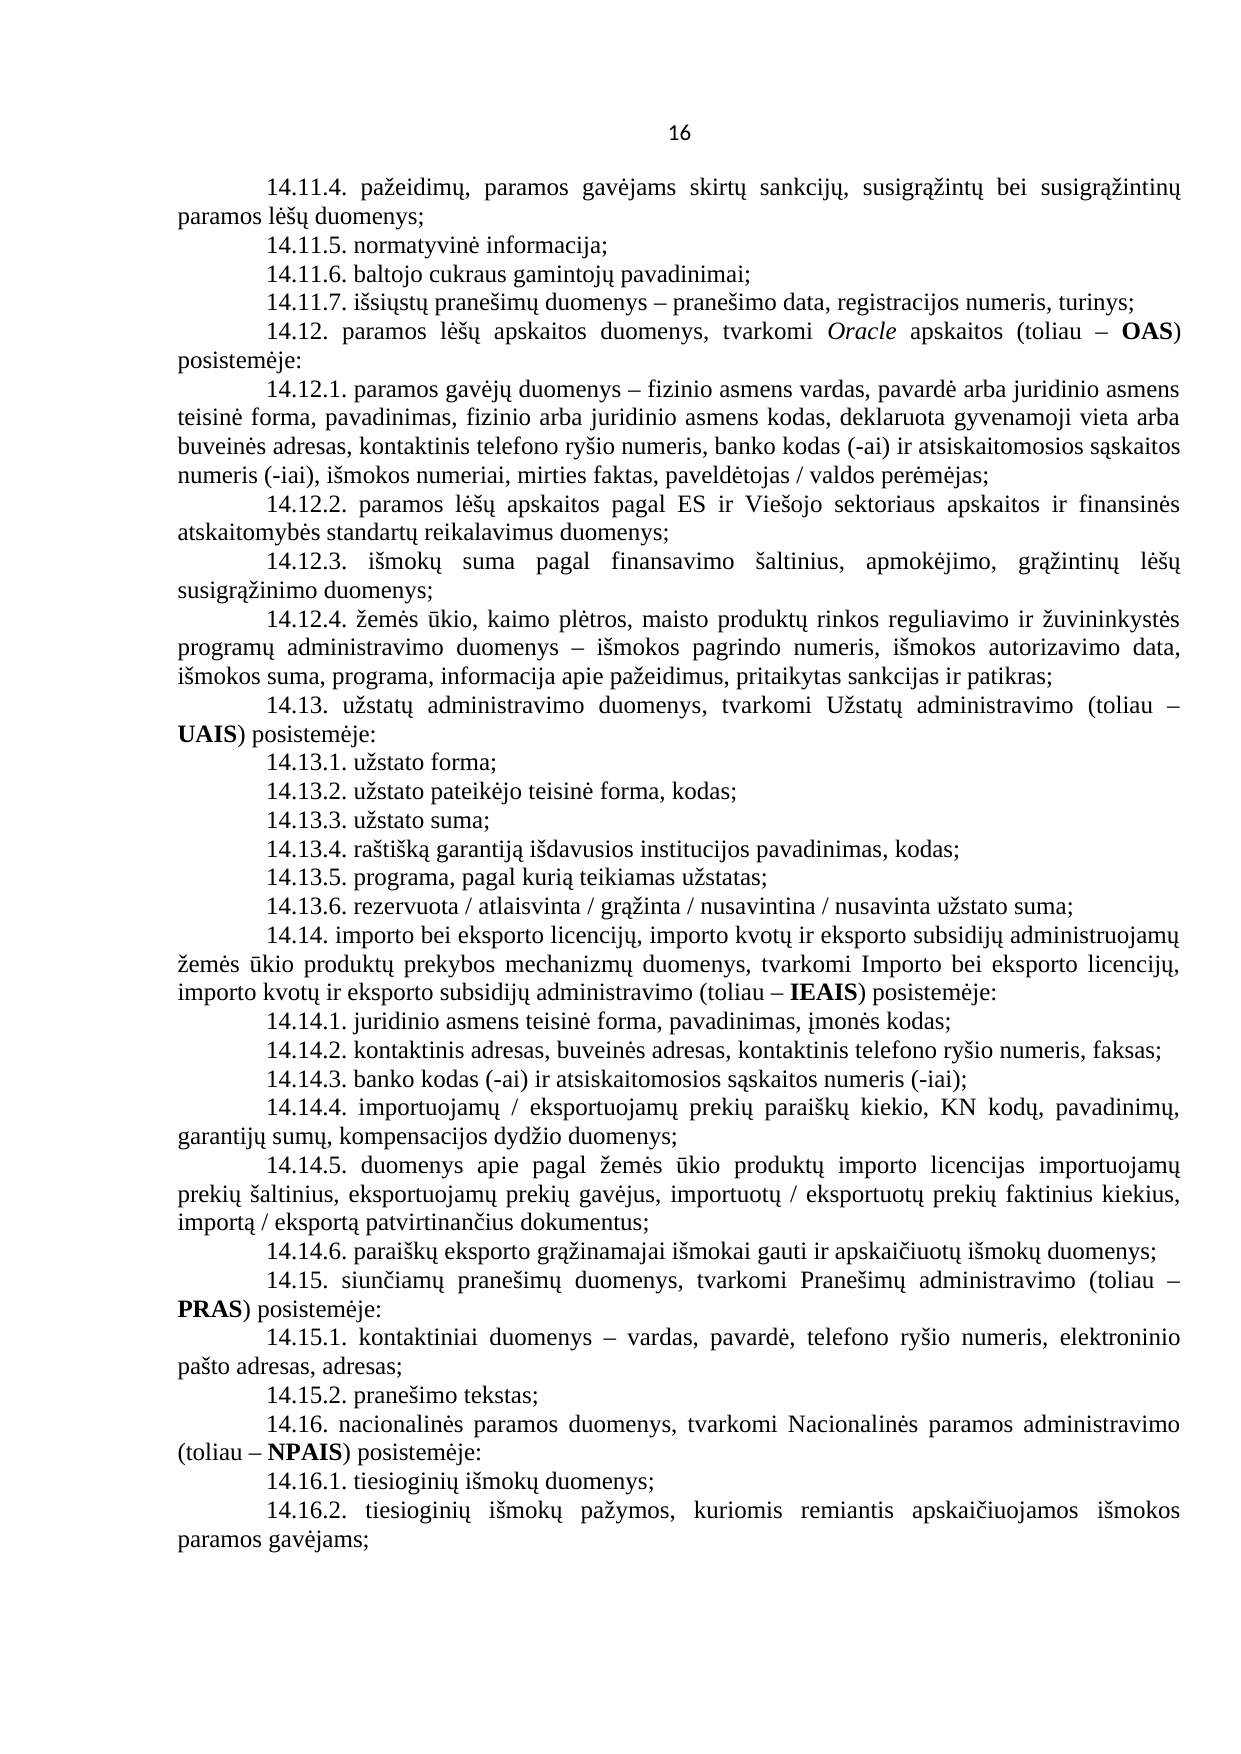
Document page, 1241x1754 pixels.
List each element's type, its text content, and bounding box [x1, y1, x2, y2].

text 14.15.2. pranešimo tekstas; [177, 1380, 1181, 1409]
text 14.15. siunčiamų pranešimų duomenys, tvarkomi Pranešimų administravimo (toliau – PRAS) posistemėje: [177, 1265, 1181, 1322]
text 14.14.2. kontaktinis adresas, buveinės adresas, kontaktinis telefono ryšio numeris, faksas; [177, 1035, 1181, 1064]
text 14.11.4. pažeidimų, paramos gavėjams skirtų sankcijų, susigrąžintų bei susigrąžintinų paramos lėšų duomenys; [177, 172, 1181, 230]
text 14.13.4. raštišką garantiją išdavusios institucijos pavadinimas, kodas; [177, 834, 1181, 862]
text 14.12.4. žemės ūkio, kaimo plėtros, maisto produktų rinkos reguliavimo ir žuvininkystės programų administravimo duomenys – išmokos pagrindo numeris, išmokos autorizavimo data, išmokos suma, programa, informacija apie pažeidimus, pritaikytas sankcijas ir patikras; [177, 604, 1181, 690]
text 14.14. importo bei eksporto licencijų, importo kvotų ir eksporto subsidijų administruojamų žemės ūkio produktų prekybos mechanizmų duomenys, tvarkomi Importo bei eksporto licencijų, importo kvotų ir eksporto subsidijų administravimo (toliau – IEAIS) posistemėje: [177, 920, 1181, 1006]
text 14.12.1. paramos gavėjų duomenys – fizinio asmens vardas, pavardė arba juridinio asmens teisinė forma, pavadinimas, fizinio arba juridinio asmens kodas, deklaruota gyvenamoji vieta arba buveinės adresas, kontaktinis telefono ryšio numeris, banko kodas (-ai) ir atsiskaitomosios sąskaitos numeris (-iai), išmokos numeriai, mirties faktas, paveldėtojas / valdos perėmėjas; [177, 374, 1181, 489]
text 14.16.1. tiesioginių išmokų duomenys; [177, 1466, 1181, 1495]
text 14.12.3. išmokų suma pagal finansavimo šaltinius, apmokėjimo, grąžintinų lėšų susigrąžinimo duomenys; [177, 546, 1181, 604]
text 14.14.4. importuojamų / eksportuojamų prekių paraiškų kiekio, KN kodų, pavadinimų, garantijų sumų, kompensacijos dydžio duomenys; [177, 1092, 1181, 1150]
text 14.12.2. paramos lėšų apskaitos pagal ES ir Viešojo sektoriaus apskaitos ir finansinės atskaitomybės standartų reikalavimus duomenys; [177, 489, 1181, 546]
text 14.16. nacionalinės paramos duomenys, tvarkomi Nacionalinės paramos administravimo (toliau – NPAIS) posistemėje: [177, 1409, 1181, 1466]
text 14.12. paramos lėšų apskaitos duomenys, tvarkomi Oracle apskaitos (toliau – OAS) posistemėje: [177, 316, 1181, 374]
text 14.13.2. užstato pateikėjo teisinė forma, kodas; [177, 776, 1181, 805]
text 14.14.6. paraiškų eksporto grąžinamajai išmokai gauti ir apskaičiuotų išmokų duomenys; [177, 1236, 1181, 1265]
text 14.13.1. užstato forma; [177, 747, 1181, 776]
text 14.13.5. programa, pagal kurią teikiamas užstatas; [177, 862, 1181, 891]
text 14.14.3. banko kodas (-ai) ir atsiskaitomosios sąskaitos numeris (-iai); [177, 1064, 1181, 1092]
text 14.14.1. juridinio asmens teisinė forma, pavadinimas, įmonės kodas; [177, 1006, 1181, 1035]
text 14.15.1. kontaktiniai duomenys – vardas, pavardė, telefono ryšio numeris, elektroninio pašto adresas, adresas; [177, 1322, 1181, 1380]
text 14.13. užstatų administravimo duomenys, tvarkomi Užstatų administravimo (toliau – UAIS) posistemėje: [177, 690, 1181, 747]
text 14.16.2. tiesioginių išmokų pažymos, kuriomis remiantis apskaičiuojamos išmokos paramos gavėjams; [177, 1495, 1181, 1552]
text 14.11.5. normatyvinė informacija; [177, 230, 1181, 259]
text 14.13.6. rezervuota / atlaisvinta / grąžinta / nusavintina / nusavinta užstato suma; [177, 891, 1181, 920]
text 14.14.5. duomenys apie pagal žemės ūkio produktų importo licencijas importuojamų prekių šaltinius, eksportuojamų prekių gavėjus, importuotų / eksportuotų prekių faktinius kiekius, importą / eksportą patvirtinančius dokumentus; [177, 1150, 1181, 1236]
text 14.11.6. baltojo cukraus gamintojų pavadinimai; [177, 259, 1181, 287]
text 14.11.7. išsiųstų pranešimų duomenys – pranešimo data, registracijos numeris, turinys; [177, 287, 1181, 316]
text 14.13.3. užstato suma; [177, 805, 1181, 834]
